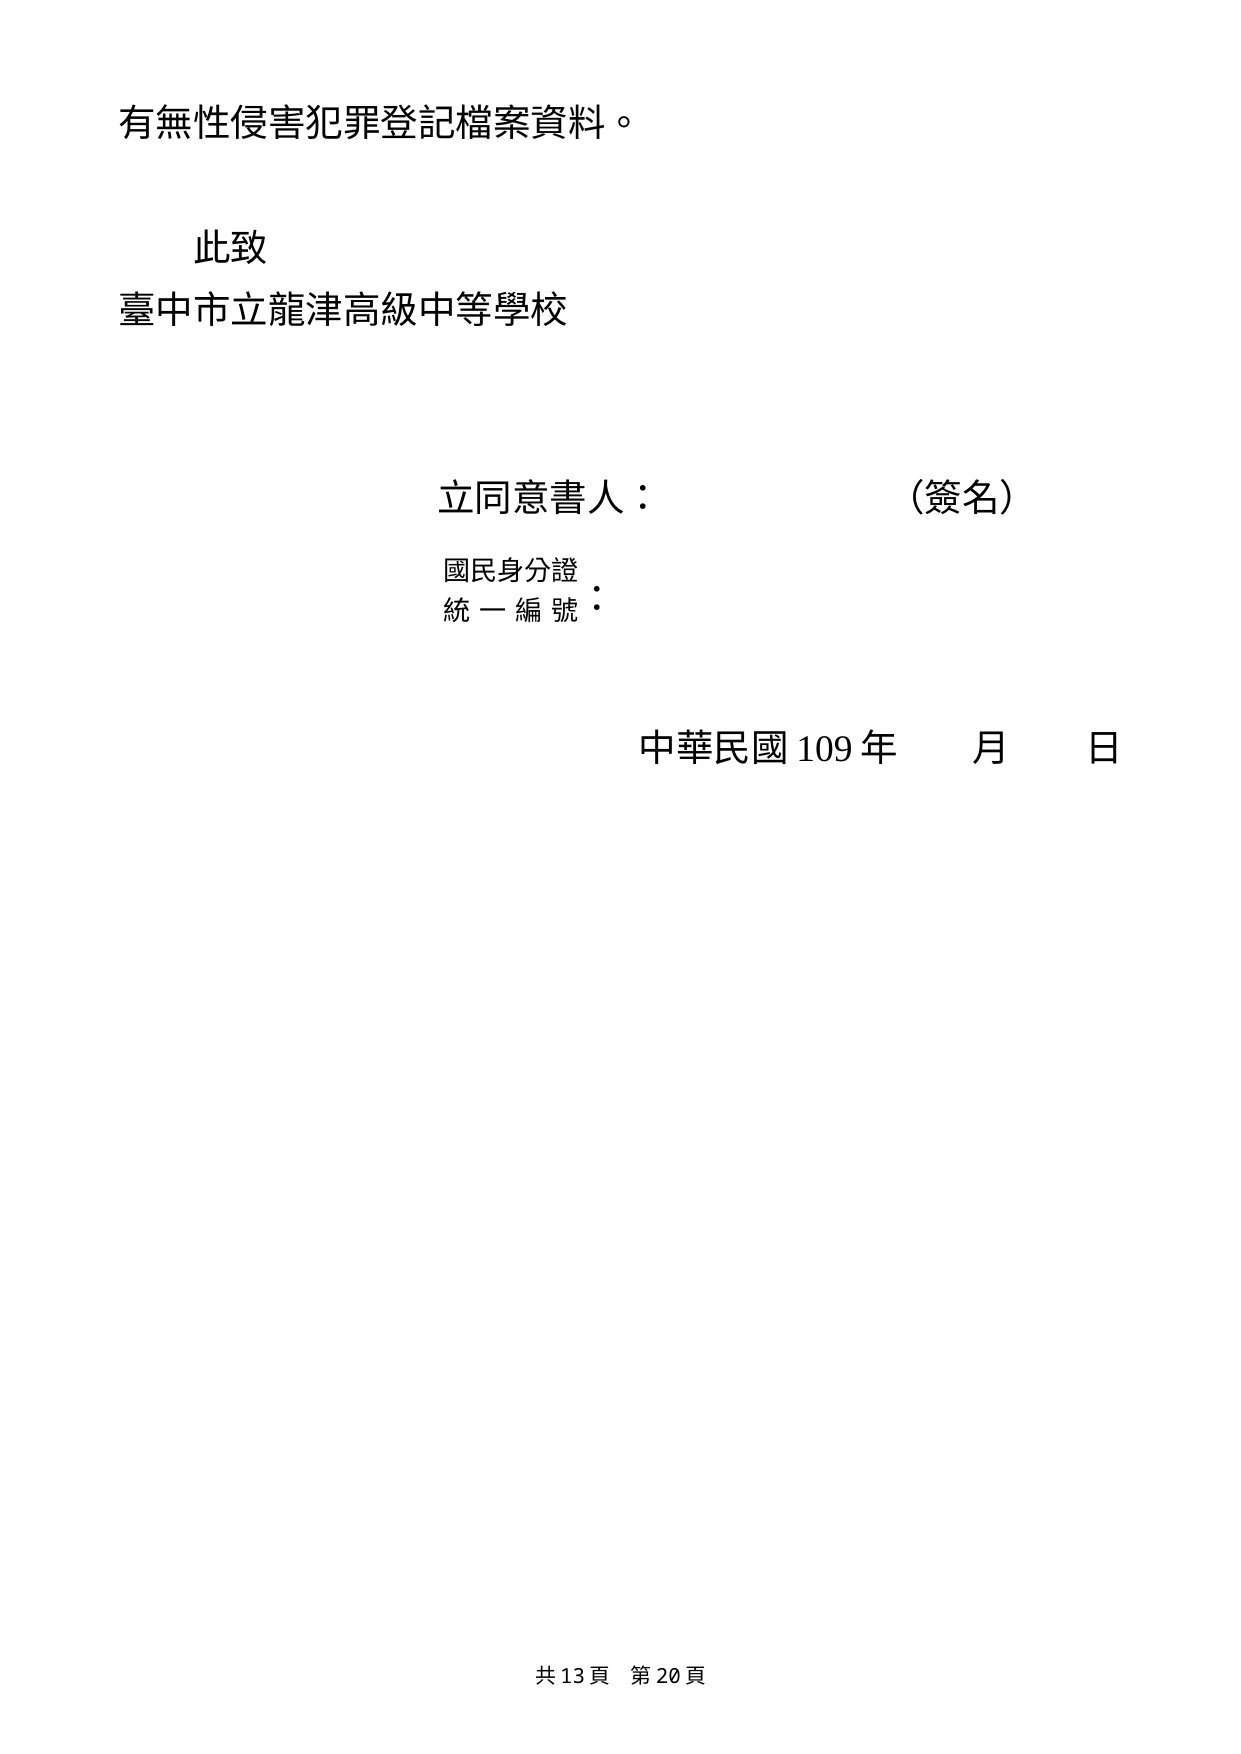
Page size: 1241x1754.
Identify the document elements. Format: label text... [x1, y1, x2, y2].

text 中華民國109年 月 日 [118, 703, 1122, 766]
text 國民身分證統一編號： [118, 516, 1122, 641]
text 立同意書人： （簽名） [118, 453, 1122, 516]
text 此致 [118, 203, 1122, 266]
text 有無性侵害犯罪登記檔案資料。 [118, 78, 1122, 141]
text 臺中市立龍津高級中等學校 [118, 266, 1122, 328]
